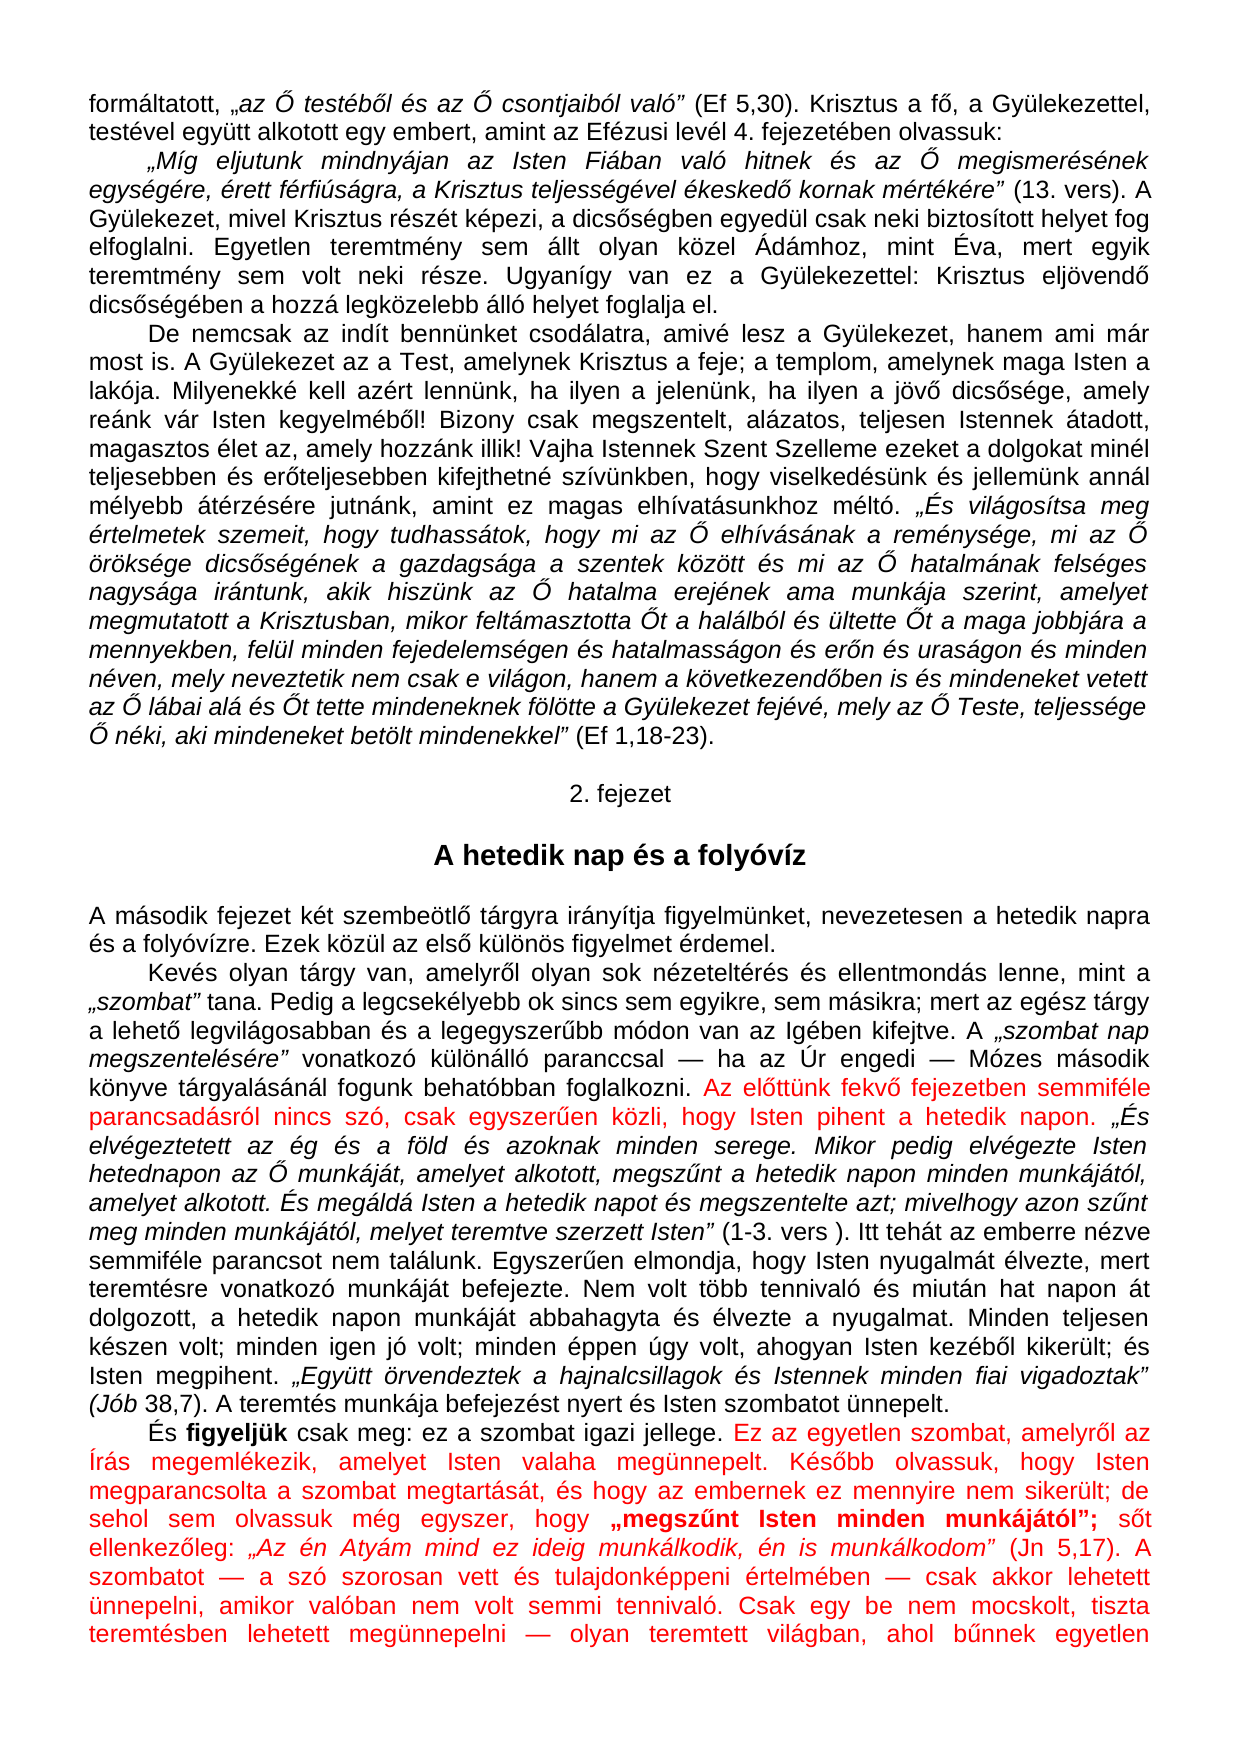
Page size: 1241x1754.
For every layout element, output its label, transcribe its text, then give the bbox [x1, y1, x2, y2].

text „Míg eljutunk mindnyájan az Isten Fiában való hitnek és az Ő megismerésének egységére, érett férfiúságra, a Krisztus teljességével ékeskedő kornak mértékére” (13. vers). A Gyülekezet, mivel Krisztus részét képezi, a dicsőségben egyedül csak neki biztosított helyet fog elfoglalni. Egyetlen teremtmény sem állt olyan közel Ádámhoz, mint Éva, mert egyik teremtmény sem volt neki része. Ugyanígy van ez a Gyülekezettel: Krisztus eljövendő dicsőségében a hozzá legközelebb álló helyet foglalja el. [88, 146, 1152, 318]
text A második fejezet két szembeötlő tárgyra irányítja figyelmünket, nevezetesen a hetedik napra és a folyóvízre. Ezek közül az első különös figyelmet érdemel. [88, 901, 1152, 958]
text A hetedik nap és a folyóvíz [88, 837, 1152, 871]
text formáltatott, „az Ő testéből és az Ő csontjaiból való” (Ef 5,30). Krisztus a fő, a Gyülekezettel, testével együtt alkotott egy embert, amint az Efézusi levél 4. fejezetében olvassuk: [88, 88, 1152, 146]
text 2. fejezet [88, 779, 1152, 808]
text És figyeljük csak meg: ez a szombat igazi jellege. Ez az egyetlen szombat, amelyről az Írás megemlékezik, amelyet Isten valaha megünnepelt. Később olvassuk, hogy Isten megparancsolta a szombat megtartását, és hogy az embernek ez mennyire nem sikerült; de sehol sem olvassuk még egyszer, hogy „megszűnt Isten minden munkájától”; sőt ellenkezőleg: „Az én Atyám mind ez ideig munkálkodik, én is munkálkodom” (Jn 5,17). A szombatot — a szó szorosan vett és tulajdonképpeni értelmében — csak akkor lehetett ünnepelni, amikor valóban nem volt semmi tennivaló. Csak egy be nem mocskolt, tiszta teremtésben lehetett megünnepelni — olyan teremtett világban, ahol bűnnek egyetlen [88, 1418, 1152, 1648]
text De nemcsak az indít bennünket csodálatra, amivé lesz a Gyülekezet, hanem ami már most is. A Gyülekezet az a Test, amelynek Krisztus a feje; a templom, amelynek maga Isten a lakója. Milyenekké kell azért lennünk, ha ilyen a jelenünk, ha ilyen a jövő dicsősége, amely reánk vár Isten kegyelméből! Bizony csak megszentelt, alázatos, teljesen Istennek átadott, magasztos élet az, amely hozzánk illik! Vajha Istennek Szent Szelleme ezeket a dolgokat minél teljesebben és erőteljesebben kifejthetné szívünkben, hogy viselkedésünk és jellemünk annál mélyebb átérzésére jutnánk, amint ez magas elhívatásunkhoz méltó. „És világosítsa meg értelmetek szemeit, hogy tudhassátok, hogy mi az Ő elhívásának a reménysége, mi az Ő öröksége dicsőségének a gazdagsága a szentek között és mi az Ő hatalmának felséges nagysága irántunk, akik hiszünk az Ő hatalma erejének ama munkája szerint, amelyet megmutatott a Krisztusban, mikor feltámasztotta Őt a halálból és ültette Őt a maga jobbjára a mennyekben, felül minden fejedelemségen és hatalmasságon és erőn és uraságon és minden néven, mely neveztetik nem csak e világon, hanem a következendőben is és mindeneket vetett az Ő lábai alá és Őt tette mindeneknek fölötte a Gyülekezet fejévé, mely az Ő Teste, teljessége Ő néki, aki mindeneket betölt mindenekkel” (Ef 1,18-23). [88, 318, 1152, 750]
text Kevés olyan tárgy van, amelyről olyan sok nézeteltérés és ellentmondás lenne, mint a „szombat” tana. Pedig a legcsekélyebb ok sincs sem egyikre, sem másikra; mert az egész tárgy a lehető legvilágosabban és a legegyszerűbb módon van az Igében kifejtve. A „szombat nap megszentelésére” vonatkozó különálló paranccsal — ha az Úr engedi — Mózes második könyve tárgyalásánál fogunk behatóbban foglalkozni. Az előttünk fekvő fejezetben semmiféle parancsadásról nincs szó, csak egyszerűen közli, hogy Isten pihent a hetedik napon. „És elvégeztetett az ég és a föld és azoknak minden serege. Mikor pedig elvégezte Isten hetednapon az Ő munkáját, amelyet alkotott, megszűnt a hetedik napon minden munkájától, amelyet alkotott. És megáldá Isten a hetedik napot és megszentelte azt; mivelhogy azon szűnt meg minden munkájától, melyet teremtve szerzett Isten” (1-3. vers ). Itt tehát az emberre nézve semmiféle parancsot nem találunk. Egyszerűen elmondja, hogy Isten nyugalmát élvezte, mert teremtésre vonatkozó munkáját befejezte. Nem volt több tennivaló és miután hat napon át dolgozott, a hetedik napon munkáját abbahagyta és élvezte a nyugalmat. Minden teljesen készen volt; minden igen jó volt; minden éppen úgy volt, ahogyan Isten kezéből kikerült; és Isten megpihent. „Együtt örvendeztek a hajnalcsillagok és Istennek minden fiai vigadoztak” (Jób 38,7). A teremtés munkája befejezést nyert és Isten szombatot ünnepelt. [88, 958, 1152, 1418]
